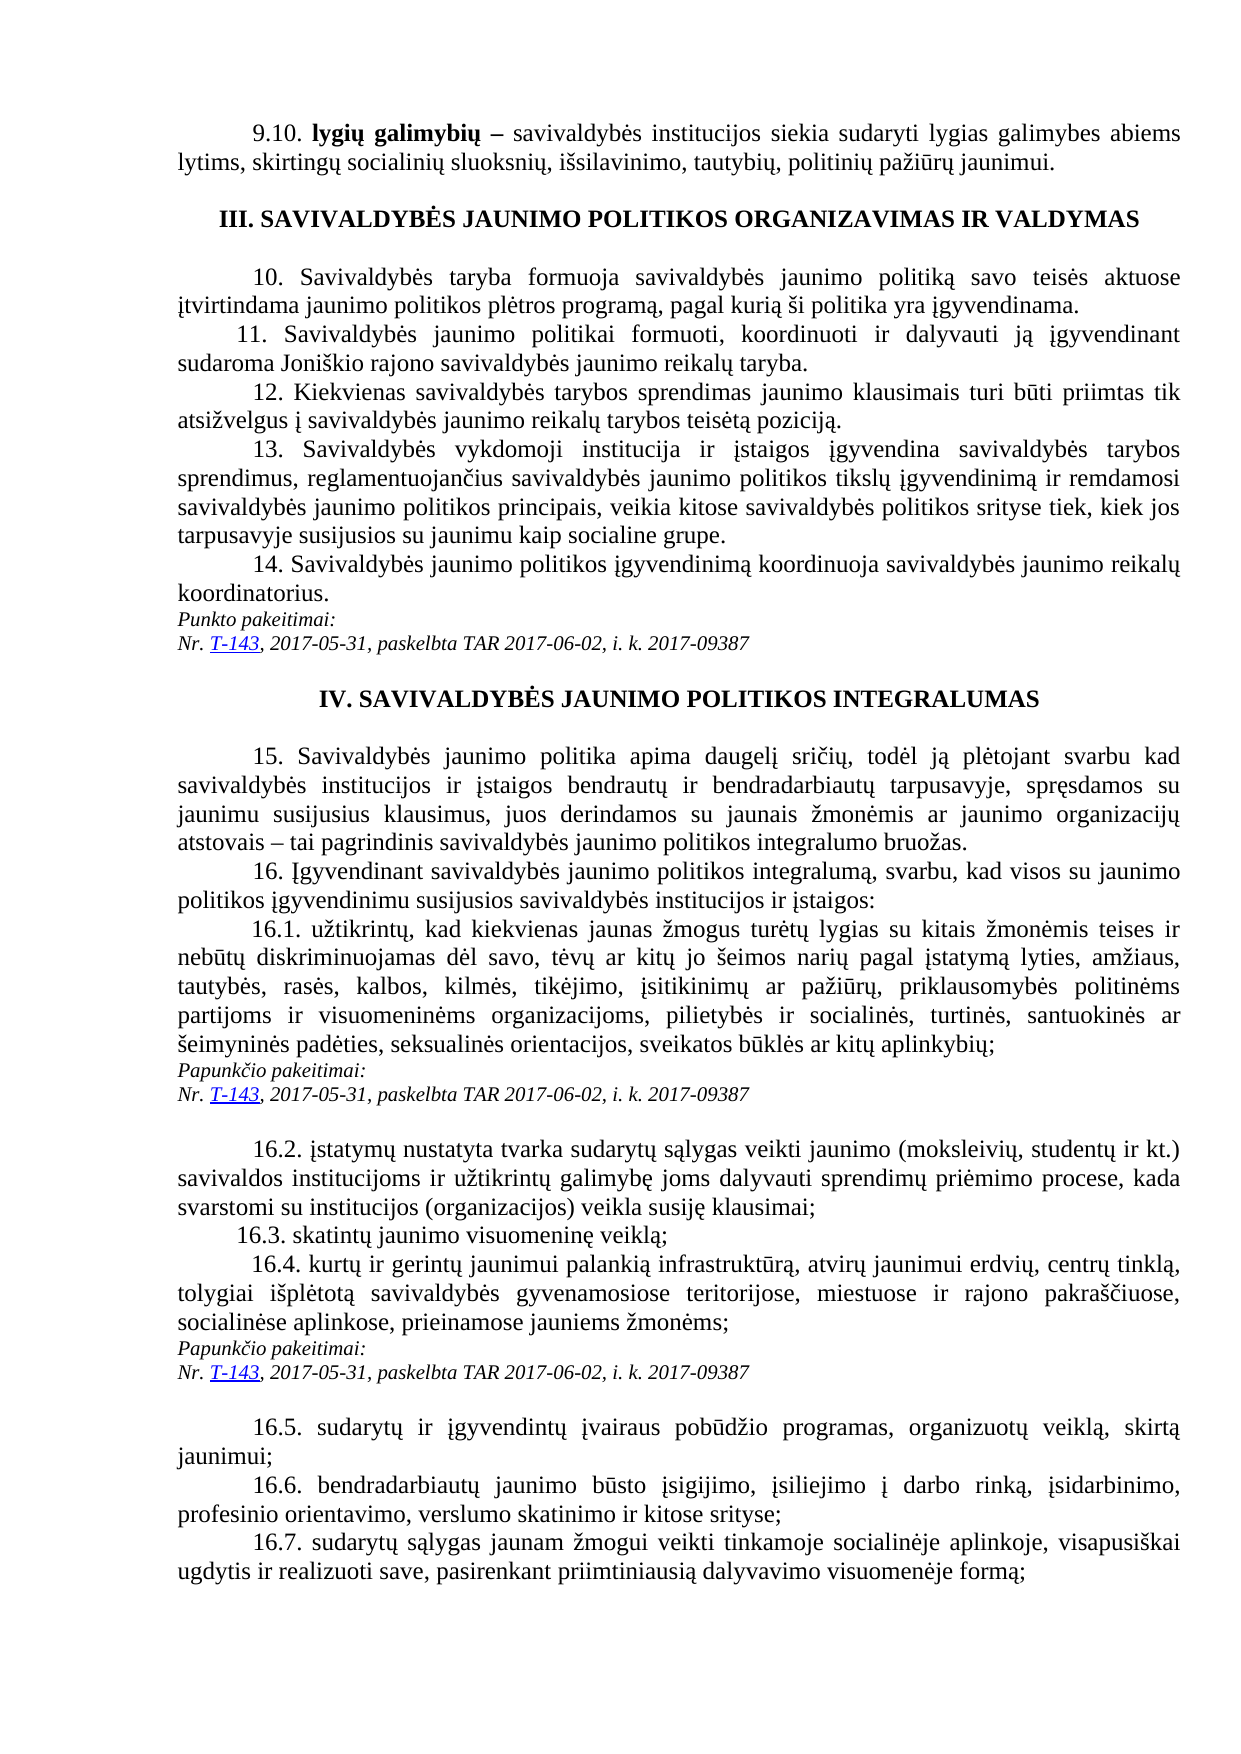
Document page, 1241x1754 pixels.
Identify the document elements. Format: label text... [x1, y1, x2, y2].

text Papunkčio pakeitimai: [177, 1057, 1181, 1082]
text 12. Kiekvienas savivaldybės tarybos sprendimas jaunimo klausimais turi būti priimtas tik atsižvelgus į savivaldybės jaunimo reikalų tarybos teisėtą poziciją. [177, 377, 1181, 434]
text 16.3. skatintų jaunimo visuomeninę veiklą; [177, 1221, 1181, 1249]
text 10. Savivaldybės taryba formuoja savivaldybės jaunimo politiką savo teisės aktuose įtvirtindama jaunimo politikos plėtros programą, pagal kurią ši politika yra įgyvendinama. [177, 262, 1181, 319]
text 16.6. bendradarbiautų jaunimo būsto įsigijimo, įsiliejimo į darbo rinką, įsidarbinimo, profesinio orientavimo, verslumo skatinimo ir kitose srityse; [177, 1470, 1181, 1527]
text Nr. T-143, 2017-05-31, paskelbta TAR 2017-06-02, i. k. 2017-09387 [177, 1082, 1181, 1106]
text 13. Savivaldybės vykdomoji institucija ir įstaigos įgyvendina savivaldybės tarybos sprendimus, reglamentuojančius savivaldybės jaunimo politikos tikslų įgyvendinimą ir remdamosi savivaldybės jaunimo politikos principais, veikia kitose savivaldybės politikos srityse tiek, kiek jos tarpusavyje susijusios su jaunimu kaip socialine grupe. [177, 434, 1181, 549]
text 16. Įgyvendinant savivaldybės jaunimo politikos integralumą, svarbu, kad visos su jaunimo politikos įgyvendinimu susijusios savivaldybės institucijos ir įstaigos: [177, 856, 1181, 914]
text Nr. T-143, 2017-05-31, paskelbta TAR 2017-06-02, i. k. 2017-09387 [177, 1360, 1181, 1384]
text 15. Savivaldybės jaunimo politika apima daugelį sričių, todėl ją plėtojant svarbu kad savivaldybės institucijos ir įstaigos bendrautų ir bendradarbiautų tarpusavyje, spręsdamos su jaunimu susijusius klausimus, juos derindamos su jaunais žmonėmis ar jaunimo organizacijų atstovais – tai pagrindinis savivaldybės jaunimo politikos integralumo bruožas. [177, 741, 1181, 856]
text Nr. T-143, 2017-05-31, paskelbta TAR 2017-06-02, i. k. 2017-09387 [177, 631, 1181, 655]
text 16.2. įstatymų nustatyta tvarka sudarytų sąlygas veikti jaunimo (moksleivių, studentų ir kt.) savivaldos institucijoms ir užtikrintų galimybę joms dalyvauti sprendimų priėmimo procese, kada svarstomi su institucijos (organizacijos) veikla susiję klausimai; [177, 1134, 1181, 1221]
text 16.7. sudarytų sąlygas jaunam žmogui veikti tinkamoje socialinėje aplinkoje, visapusiškai ugdytis ir realizuoti save, pasirenkant priimtiniausią dalyvavimo visuomenėje formą; [177, 1527, 1181, 1585]
text III. SAVIVALDYBĖS JAUNIMO POLITIKOS ORGANIZAVIMAS IR VALDYMAS [177, 204, 1181, 233]
text 11. Savivaldybės jaunimo politikai formuoti, koordinuoti ir dalyvauti ją įgyvendinant sudaroma Joniškio rajono savivaldybės jaunimo reikalų taryba. [177, 319, 1181, 377]
text 9.10. lygių galimybių – savivaldybės institucijos siekia sudaryti lygias galimybes abiems lytims, skirtingų socialinių sluoksnių, išsilavinimo, tautybių, politinių pažiūrų jaunimui. [177, 118, 1181, 176]
text Punkto pakeitimai: [177, 607, 1181, 631]
text 16.5. sudarytų ir įgyvendintų įvairaus pobūdžio programas, organizuotų veiklą, skirtą jaunimui; [177, 1412, 1181, 1470]
text 16.1. užtikrintų, kad kiekvienas jaunas žmogus turėtų lygias su kitais žmonėmis teises ir nebūtų diskriminuojamas dėl savo, tėvų ar kitų jo šeimos narių pagal įstatymą lyties, amžiaus, tautybės, rasės, kalbos, kilmės, tikėjimo, įsitikinimų ar pažiūrų, priklausomybės politinėms partijoms ir visuomeninėms organizacijoms, pilietybės ir socialinės, turtinės, santuokinės ar šeimyninės padėties, seksualinės orientacijos, sveikatos būklės ar kitų aplinkybių; [177, 914, 1181, 1057]
text 16.4. kurtų ir gerintų jaunimui palankią infrastruktūrą, atvirų jaunimui erdvių, centrų tinklą, tolygiai išplėtotą savivaldybės gyvenamosiose teritorijose, miestuose ir rajono pakraščiuose, socialinėse aplinkose, prieinamose jauniems žmonėms; [177, 1249, 1181, 1336]
text Papunkčio pakeitimai: [177, 1336, 1181, 1360]
text IV. SAVIVALDYBĖS JAUNIMO POLITIKOS INTEGRALUMAS [177, 684, 1181, 712]
text 14. Savivaldybės jaunimo politikos įgyvendinimą koordinuoja savivaldybės jaunimo reikalų koordinatorius. [177, 549, 1181, 607]
